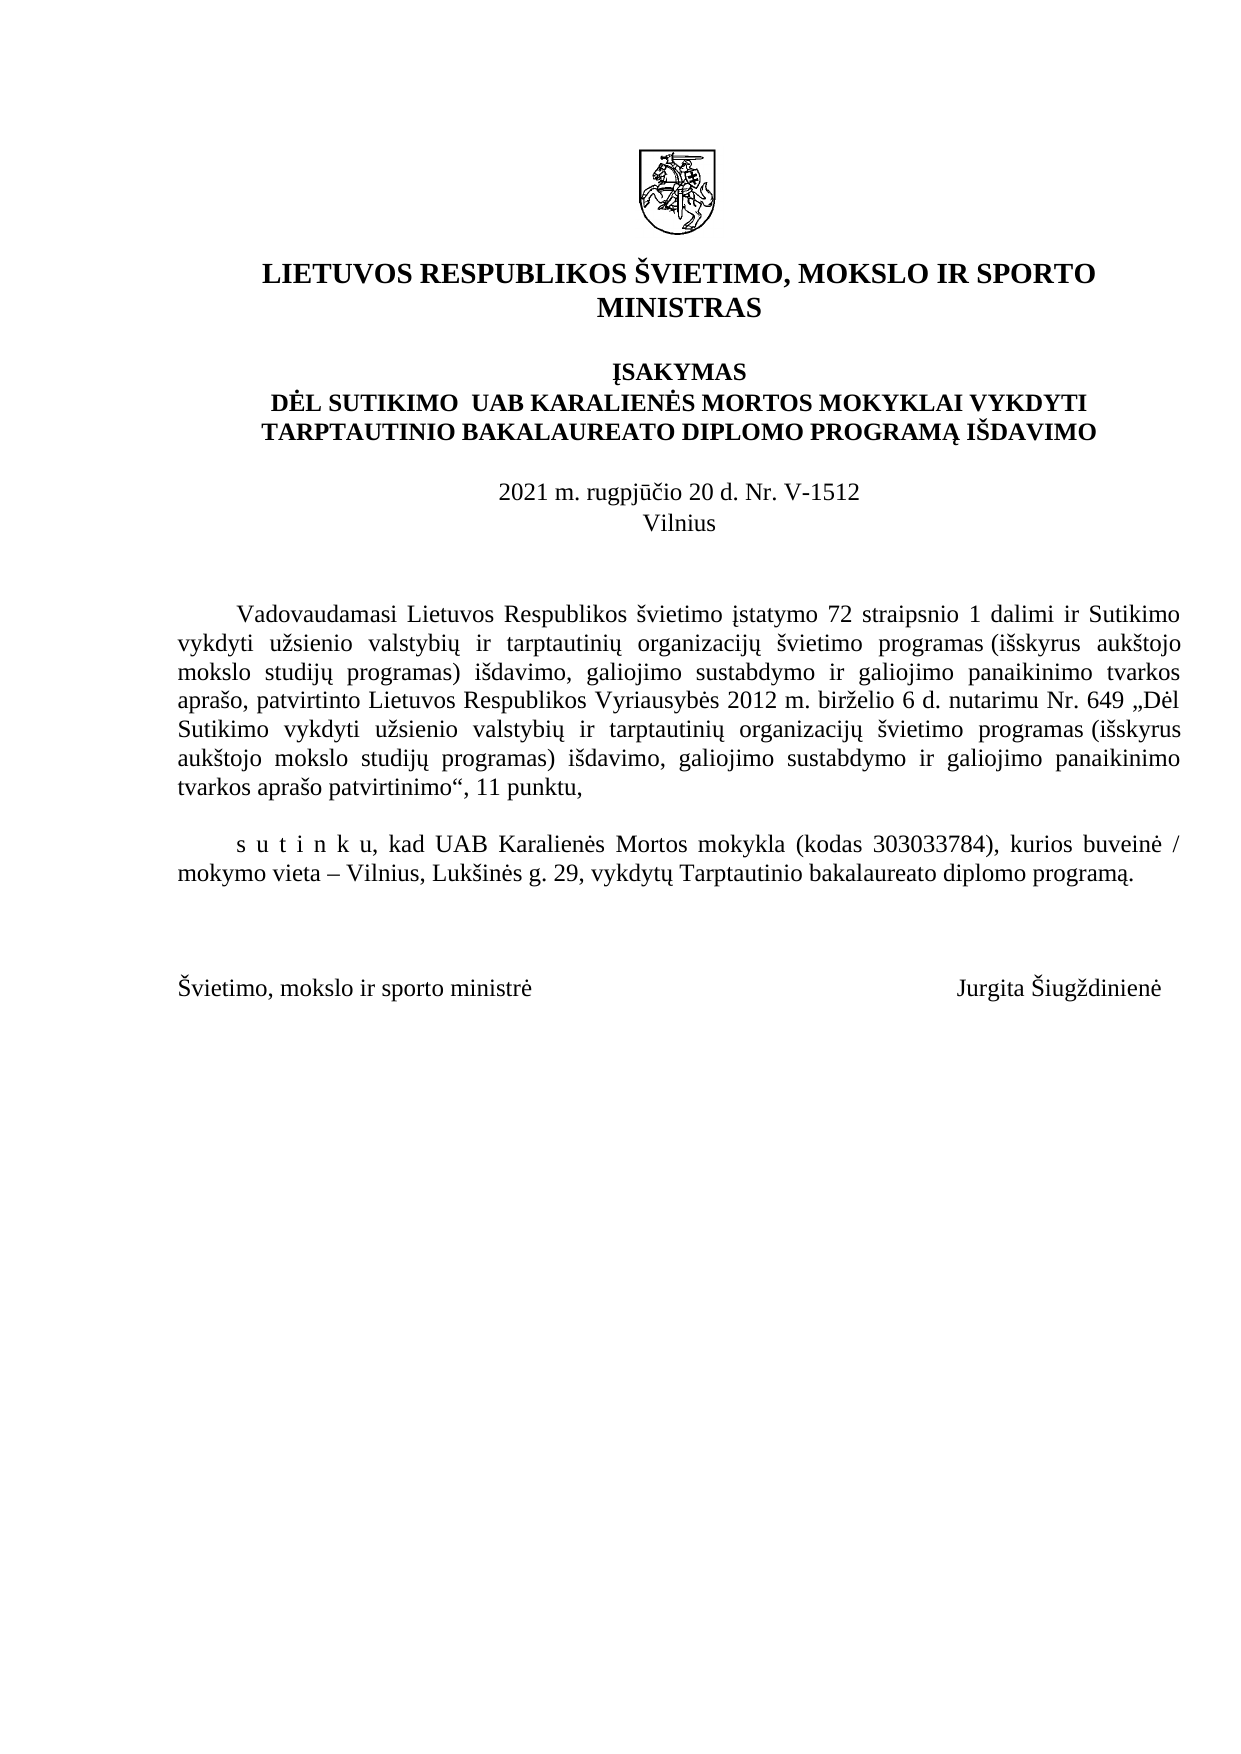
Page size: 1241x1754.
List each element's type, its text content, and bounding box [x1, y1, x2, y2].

text Vadovaudamasi Lietuvos Respublikos švietimo įstatymo 72 straipsnio 1 dalimi ir Sutikimo vykdyti užsienio valstybių ir tarptautinių organizacijų švietimo programas (išskyrus aukštojo mokslo studijų programas) išdavimo, galiojimo sustabdymo ir galiojimo panaikinimo tvarkos aprašo, patvirtinto Lietuvos Respublikos Vyriausybės 2012 m. birželio 6 d. nutarimu Nr. 649 „Dėl Sutikimo vykdyti užsienio valstybių ir tarptautinių organizacijų švietimo programas (išskyrus aukštojo mokslo studijų programas) išdavimo, galiojimo sustabdymo ir galiojimo panaikinimo tvarkos aprašo patvirtinimo“, 11 punktu, [177, 599, 1181, 801]
text Vilnius [177, 508, 1181, 537]
text DĖL SUTIKIMO UAB KARALIENĖS MORTOS MOKYKLAI VYKDYTI TARPTAUTINIO BAKALAUREATO DIPLOMO PROGRAMĄ IŠDAVIMO [177, 388, 1181, 446]
text s u t i n k u, kad UAB Karalienės Mortos mokykla (kodas 303033784), kurios buveinė / mokymo vieta – Vilnius, Lukšinės g. 29, vykdytų Tarptautinio bakalaureato diplomo programą. [177, 829, 1181, 887]
text LIETUVOS RESPUBLIKOS ŠVIETIMO, MOKSLO IR SPORTO MINISTRAS [177, 257, 1181, 324]
text 2021 m. rugpjūčio 20 d. Nr. V-1512 [177, 477, 1181, 506]
text Švietimo, mokslo ir sporto ministrė Jurgita Šiugždinienė [177, 973, 1181, 1002]
text ĮSAKYMAS [177, 357, 1181, 386]
